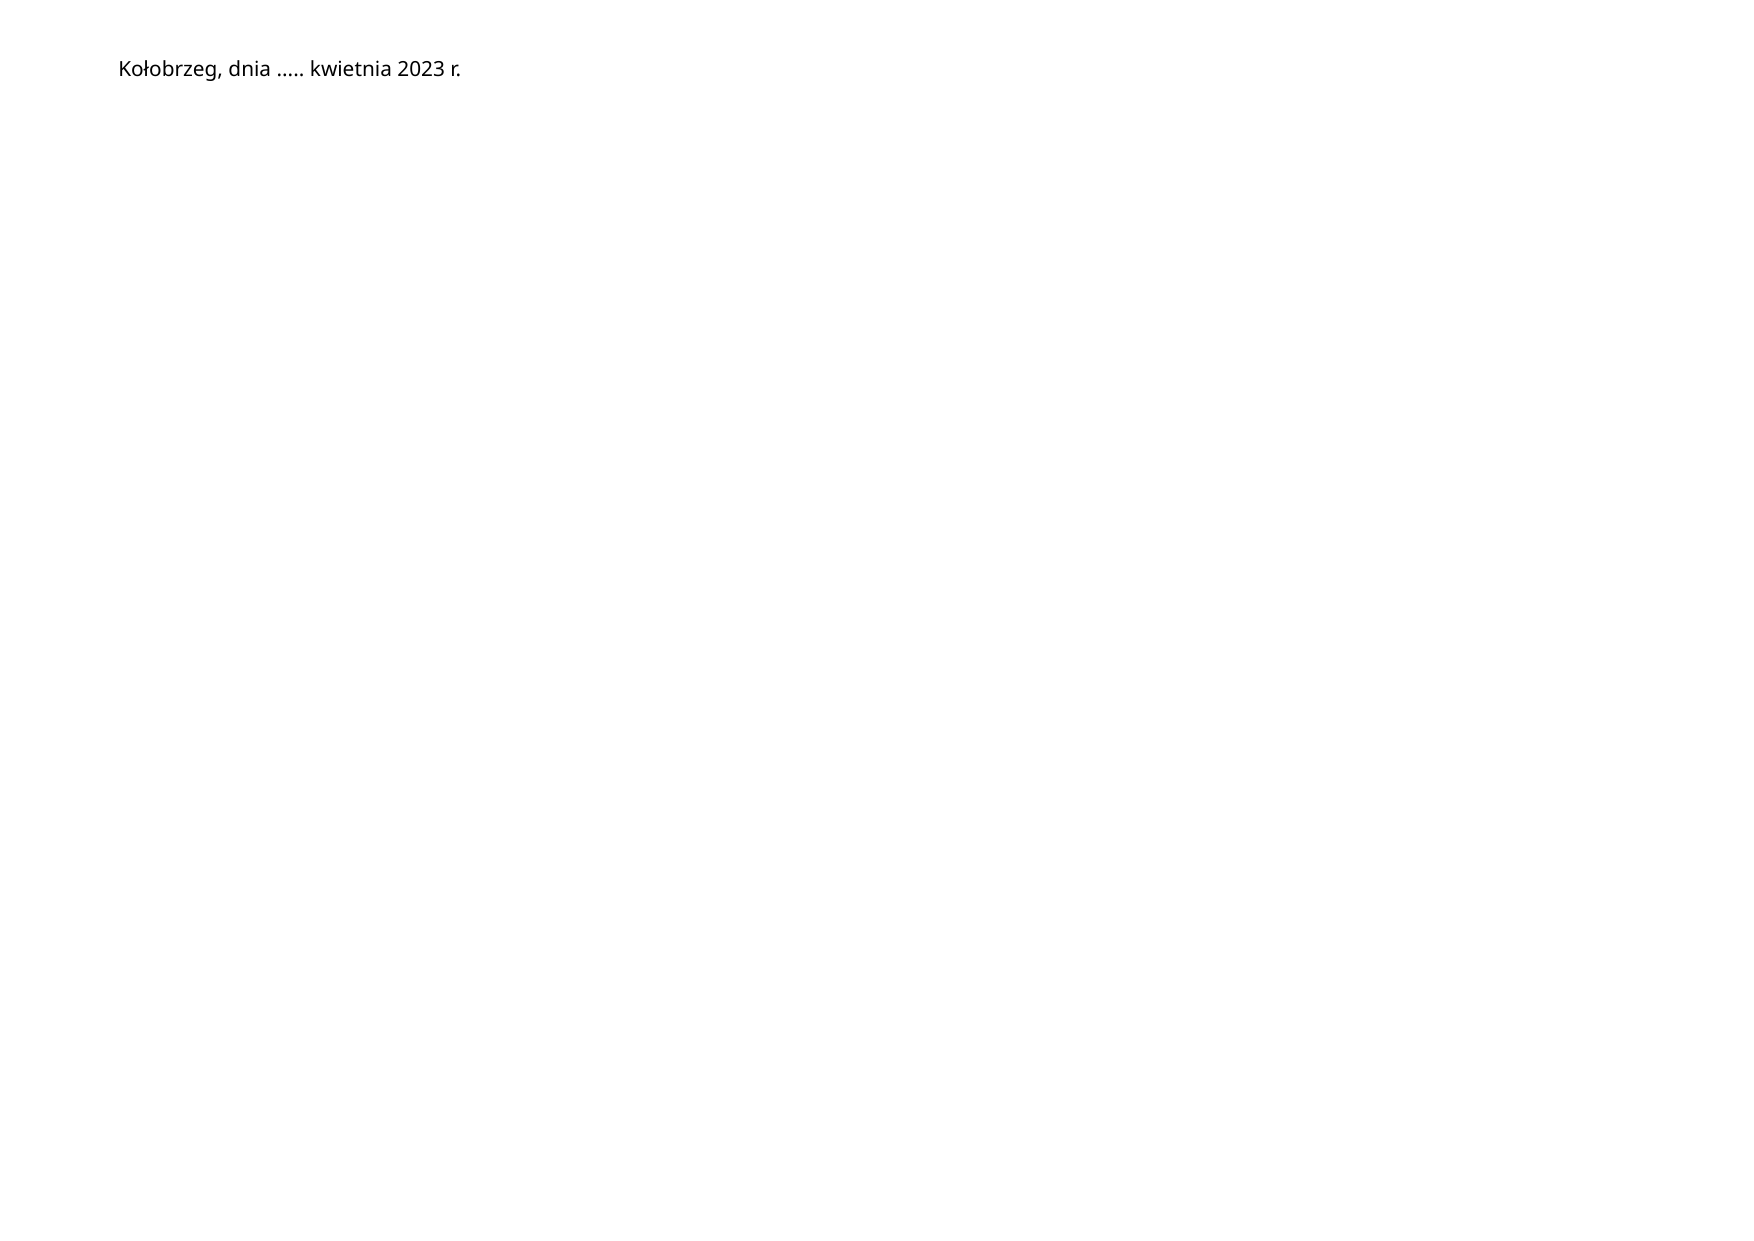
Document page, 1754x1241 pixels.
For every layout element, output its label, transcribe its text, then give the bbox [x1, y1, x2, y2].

text Kołobrzeg, dnia ..... kwietnia 2023 r. [118, 54, 1648, 83]
